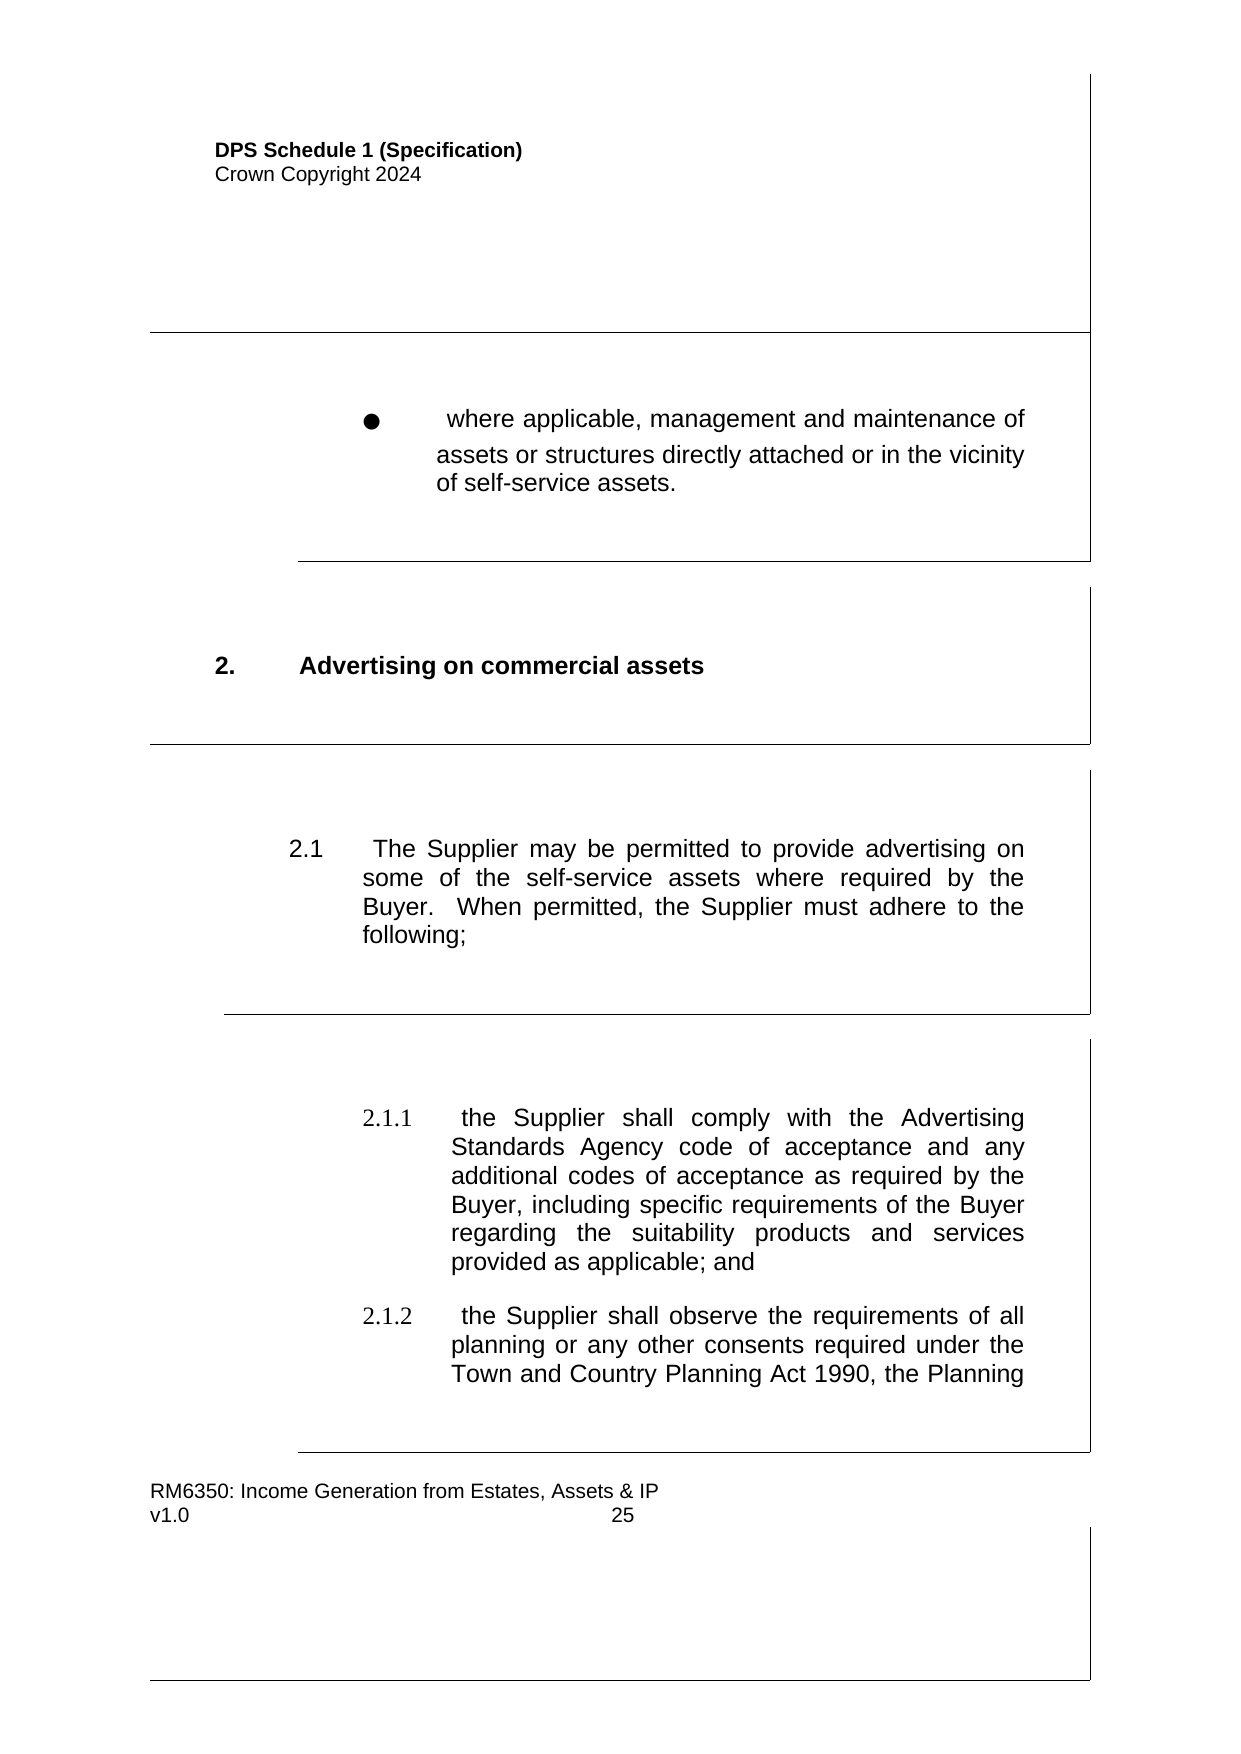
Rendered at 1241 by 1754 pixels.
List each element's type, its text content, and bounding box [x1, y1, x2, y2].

list the Supplier shall comply with the Advertising Standards Agency code of acceptance and any additional codes of acceptance as required by the Buyer, including specific requirements of the Buyer regarding the suitability products and services provided as applicable; and [298, 1039, 1090, 1236]
list The Supplier may be permitted to provide advertising on some of the self-service assets where required by the Buyer. When permitted, the Supplier must adhere to the following; [224, 769, 1090, 1014]
list where applicable, management and maintenance of assets or structures directly attached or in the vicinity of self-service assets. [298, 332, 1090, 561]
list the Supplier shall observe the requirements of all planning or any other consents required under the Town and Country Planning Act 1990, the Planning (Listed Building and Conservation Areas) Act 1990, the Planning Act 2008 and all other statutory provisions and regulations related to planning. [298, 1236, 1090, 1452]
list Advertising on commercial assets [150, 587, 1090, 744]
